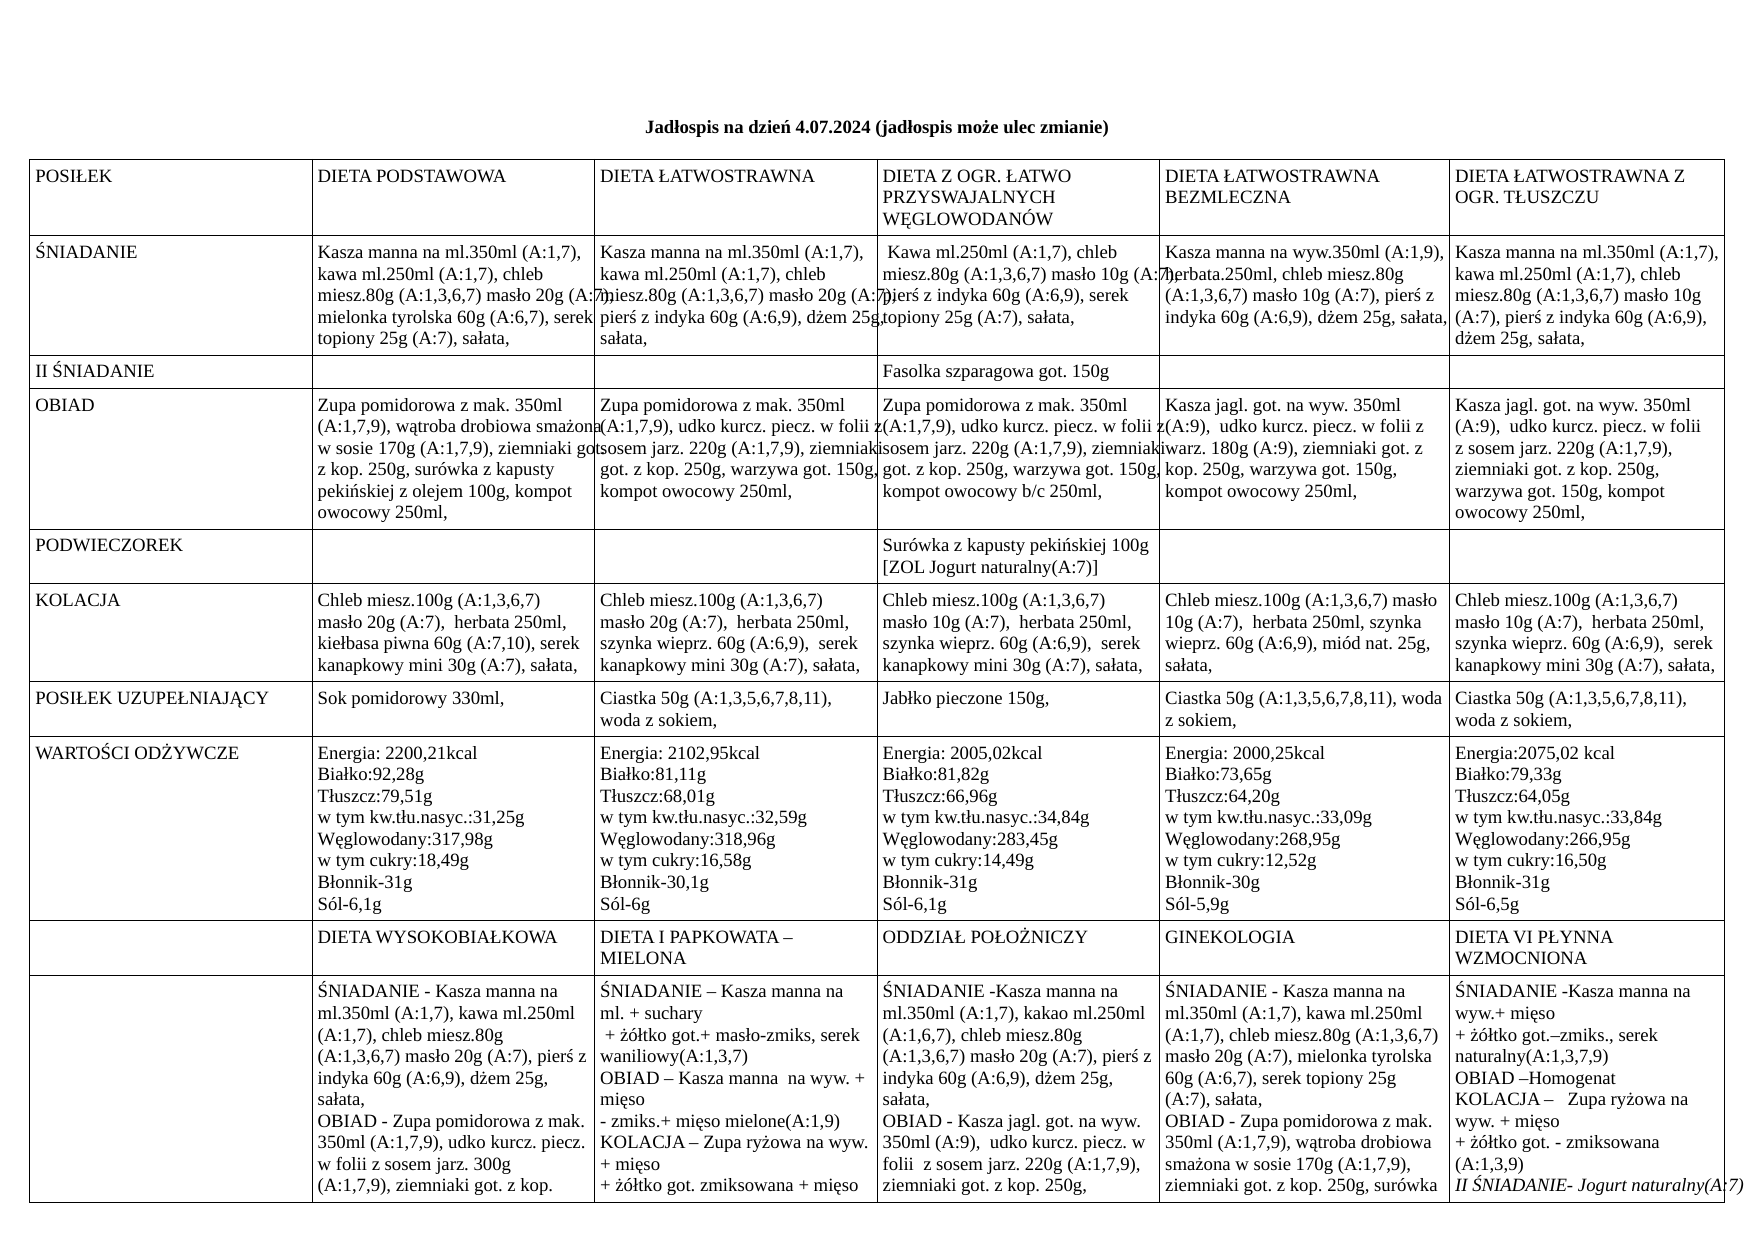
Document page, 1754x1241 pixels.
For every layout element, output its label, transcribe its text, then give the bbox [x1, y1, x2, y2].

table_header DIETA ŁATWOSTRAWNA [595, 160, 877, 235]
table_cell Chleb miesz.100g (A:1,3,6,7) masło 10g (A:7), herbata 250ml, szynka wieprz. 60g (A:6,9), serek kanapkowy mini 30g (A:7), sałata, [1450, 584, 1724, 681]
table_header DIETA ŁATWOSTRAWNA BEZMLECZNA [1160, 160, 1449, 235]
table_cell ŚNIADANIE - Kasza manna na ml.350ml (A:1,7), kawa ml.250ml (A:1,7), chleb miesz.80g (A:1,3,6,7) masło 20g (A:7), mielonka tyrolska 60g (A:6,7), serek topiony 25g (A:7), sałata, OBIAD - Zupa pomidorowa z mak. 350ml (A:1,7,9), wątroba drobiowa smażona w sosie 170g (A:1,7,9), ziemniaki got. z kop. 250g, surówka [1160, 976, 1449, 1202]
table_cell DIETA VI PŁYNNA WZMOCNIONA [1450, 921, 1724, 974]
table_cell Kasza manna na ml.350ml (A:1,7), kawa ml.250ml (A:1,7), chleb miesz.80g (A:1,3,6,7) masło 10g (A:7), pierś z indyka 60g (A:6,9), dżem 25g, sałata, [1450, 236, 1724, 354]
table_cell Fasolka szparagowa got. 150g [878, 356, 1159, 388]
table_cell Kawa ml.250ml (A:1,7), chleb miesz.80g (A:1,3,6,7) masło 10g (A:7), pierś z indyka 60g (A:6,9), serek topiony 25g (A:7), sałata, [878, 236, 1159, 354]
table_cell OBIAD [30, 389, 312, 528]
table_cell Kasza manna na wyw.350ml (A:1,9), herbata.250ml, chleb miesz.80g (A:1,3,6,7) masło 10g (A:7), pierś z indyka 60g (A:6,9), dżem 25g, sałata, [1160, 236, 1449, 354]
table_cell [1450, 356, 1724, 388]
table_cell Chleb miesz.100g (A:1,3,6,7) masło 10g (A:7), herbata 250ml, szynka wieprz. 60g (A:6,9), miód nat. 25g, sałata, [1160, 584, 1449, 681]
table_cell [313, 356, 594, 388]
table_cell Ciastka 50g (A:1,3,5,6,7,8,11), woda z sokiem, [1450, 682, 1724, 736]
table_cell Kasza manna na ml.350ml (A:1,7), kawa ml.250ml (A:1,7), chleb miesz.80g (A:1,3,6,7) masło 20g (A:7), mielonka tyrolska 60g (A:6,7), serek topiony 25g (A:7), sałata, [313, 236, 594, 354]
table_cell POSIŁEK UZUPEŁNIAJĄCY [30, 682, 312, 736]
table_cell Surówka z kapusty pekińskiej 100g [ZOL Jogurt naturalny(A:7)] [878, 530, 1159, 583]
table_cell ODDZIAŁ POŁOŻNICZY [878, 921, 1159, 974]
table_cell Sok pomidorowy 330ml, [313, 682, 594, 736]
table_cell DIETA WYSOKOBIAŁKOWA [313, 921, 594, 974]
table_cell [595, 356, 877, 388]
table_cell II ŚNIADANIE [30, 356, 312, 388]
table_cell Kasza jagl. got. na wyw. 350ml (A:9), udko kurcz. piecz. w folii z warz. 180g (A:9), ziemniaki got. z kop. 250g, warzywa got. 150g, kompot owocowy 250ml, [1160, 389, 1449, 528]
table_cell [1160, 356, 1449, 388]
table_cell GINEKOLOGIA [1160, 921, 1449, 974]
table_cell Energia: 2200,21kcal Białko:92,28g Tłuszcz:79,51g w tym kw.tłu.nasyc.:31,25g Węglowodany:317,98g w tym cukry:18,49g Błonnik-31g Sól-6,1g [313, 737, 594, 920]
table_cell Energia:2075,02 kcal Białko:79,33g Tłuszcz:64,05g w tym kw.tłu.nasyc.:33,84g Węglowodany:266,95g w tym cukry:16,50g Błonnik-31g Sól-6,5g [1450, 737, 1724, 920]
table_cell Zupa pomidorowa z mak. 350ml (A:1,7,9), udko kurcz. piecz. w folii z sosem jarz. 220g (A:1,7,9), ziemniaki got. z kop. 250g, warzywa got. 150g, kompot owocowy 250ml, [595, 389, 877, 528]
table_header DIETA PODSTAWOWA [313, 160, 594, 235]
table_header POSIŁEK [30, 160, 312, 235]
table_cell Zupa pomidorowa z mak. 350ml (A:1,7,9), udko kurcz. piecz. w folii z sosem jarz. 220g (A:1,7,9), ziemniaki got. z kop. 250g, warzywa got. 150g, kompot owocowy b/c 250ml, [878, 389, 1159, 528]
table_cell WARTOŚCI ODŻYWCZE [30, 737, 312, 920]
table_cell [30, 921, 312, 974]
table_cell Chleb miesz.100g (A:1,3,6,7) masło 10g (A:7), herbata 250ml, szynka wieprz. 60g (A:6,9), serek kanapkowy mini 30g (A:7), sałata, [878, 584, 1159, 681]
table_cell [313, 530, 594, 583]
table_cell ŚNIADANIE – Kasza manna na ml. + suchary + żółtko got.+ masło-zmiks, serek waniliowy(A:1,3,7) OBIAD – Kasza manna na wyw. + mięso - zmiks.+ mięso mielone(A:1,9) KOLACJA – Zupa ryżowa na wyw. + mięso + żółtko got. zmiksowana + mięso mielone(A:1,3,9) II ŚNIADANIE- Jogurt owocowy(A:7) PODWIECZOREK – Kisiel owocowy Posiłek uzupełniający -Sok owocowo – warzywny [595, 976, 877, 1202]
table_cell Ciastka 50g (A:1,3,5,6,7,8,11), woda z sokiem, [595, 682, 877, 736]
table_cell Chleb miesz.100g (A:1,3,6,7) masło 20g (A:7), herbata 250ml, szynka wieprz. 60g (A:6,9), serek kanapkowy mini 30g (A:7), sałata, [595, 584, 877, 681]
table_cell Energia: 2102,95kcal Białko:81,11g Tłuszcz:68,01g w tym kw.tłu.nasyc.:32,59g Węglowodany:318,96g w tym cukry:16,58g Błonnik-30,1g Sól-6g [595, 737, 877, 920]
table_cell PODWIECZOREK [30, 530, 312, 583]
table_cell [1160, 530, 1449, 583]
table_cell ŚNIADANIE [30, 236, 312, 354]
table_cell Ciastka 50g (A:1,3,5,6,7,8,11), woda z sokiem, [1160, 682, 1449, 736]
table_cell Zupa pomidorowa z mak. 350ml (A:1,7,9), wątroba drobiowa smażona w sosie 170g (A:1,7,9), ziemniaki got. z kop. 250g, surówka z kapusty pekińskiej z olejem 100g, kompot owocowy 250ml, [313, 389, 594, 528]
table_cell DIETA I PAPKOWATA – MIELONA [595, 921, 877, 974]
table_cell ŚNIADANIE - Kasza manna na ml.350ml (A:1,7), kawa ml.250ml (A:1,7), chleb miesz.80g (A:1,3,6,7) masło 20g (A:7), pierś z indyka 60g (A:6,9), dżem 25g, sałata, OBIAD - Zupa pomidorowa z mak. 350ml (A:1,7,9), udko kurcz. piecz. w folii z sosem jarz. 300g (A:1,7,9), ziemniaki got. z kop. [313, 976, 594, 1202]
table_cell Chleb miesz.100g (A:1,3,6,7) masło 20g (A:7), herbata 250ml, kiełbasa piwna 60g (A:7,10), serek kanapkowy mini 30g (A:7), sałata, [313, 584, 594, 681]
table_cell ŚNIADANIE -Kasza manna na ml.350ml (A:1,7), kakao ml.250ml (A:1,6,7), chleb miesz.80g (A:1,3,6,7) masło 20g (A:7), pierś z indyka 60g (A:6,9), dżem 25g, sałata, OBIAD - Kasza jagl. got. na wyw. 350ml (A:9), udko kurcz. piecz. w folii z sosem jarz. 220g (A:1,7,9), ziemniaki got. z kop. 250g, warzywa got. 150g, kompot owocowy 250ml, KOLACJA - Chleb miesz.100g (A:1,3,6,7) masło 10g (A:7), herbata 250ml, szynka wieprz. 60g (A:6,9), serek kanapkowy mini 30g (A:7), sałata, II ŚNIADANIE -Jogurt owocowy 100g (A:7), POSIŁEK UZUPEŁNIAJĄCY - Ciastka 50g (A:1,3,5,6,7,8,11), woda z sokiem, [878, 976, 1159, 1202]
table_cell Energia: 2005,02kcal Białko:81,82g Tłuszcz:66,96g w tym kw.tłu.nasyc.:34,84g Węglowodany:283,45g w tym cukry:14,49g Błonnik-31g Sól-6,1g [878, 737, 1159, 920]
table_cell Energia: 2000,25kcal Białko:73,65g Tłuszcz:64,20g w tym kw.tłu.nasyc.:33,09g Węglowodany:268,95g w tym cukry:12,52g Błonnik-30g Sól-5,9g [1160, 737, 1449, 920]
table_cell [30, 976, 312, 1202]
table_cell Kasza jagl. got. na wyw. 350ml (A:9), udko kurcz. piecz. w folii z sosem jarz. 220g (A:1,7,9), ziemniaki got. z kop. 250g, warzywa got. 150g, kompot owocowy 250ml, [1450, 389, 1724, 528]
table_header DIETA Z OGR. ŁATWO PRZYSWAJALNYCH WĘGLOWODANÓW [878, 160, 1159, 235]
table_header DIETA ŁATWOSTRAWNA Z OGR. TŁUSZCZU [1450, 160, 1724, 235]
table_cell Kasza manna na ml.350ml (A:1,7), kawa ml.250ml (A:1,7), chleb miesz.80g (A:1,3,6,7) masło 20g (A:7), pierś z indyka 60g (A:6,9), dżem 25g, sałata, [595, 236, 877, 354]
table_cell KOLACJA [30, 584, 312, 681]
text Jadłospis na dzień 4.07.2024 (jadłospis może ulec zmianie) [29, 116, 1724, 137]
table_cell ŚNIADANIE -Kasza manna na wyw.+ mięso + żółtko got.–zmiks., serek naturalny(A:1,3,7,9) OBIAD –Homogenat KOLACJA – Zupa ryżowa na wyw. + mięso + żółtko got. - zmiksowana (A:1,3,9) II ŚNIADANIE- Jogurt naturalny(A:7) PODWIECZOREK – Kisiel owocowy b/c- płynny Posiłek uzupełniający -Sok owocowo – warzywny [1450, 976, 1724, 1202]
table_cell [595, 530, 877, 583]
table_cell Jabłko pieczone 150g, [878, 682, 1159, 736]
table_cell [1450, 530, 1724, 583]
